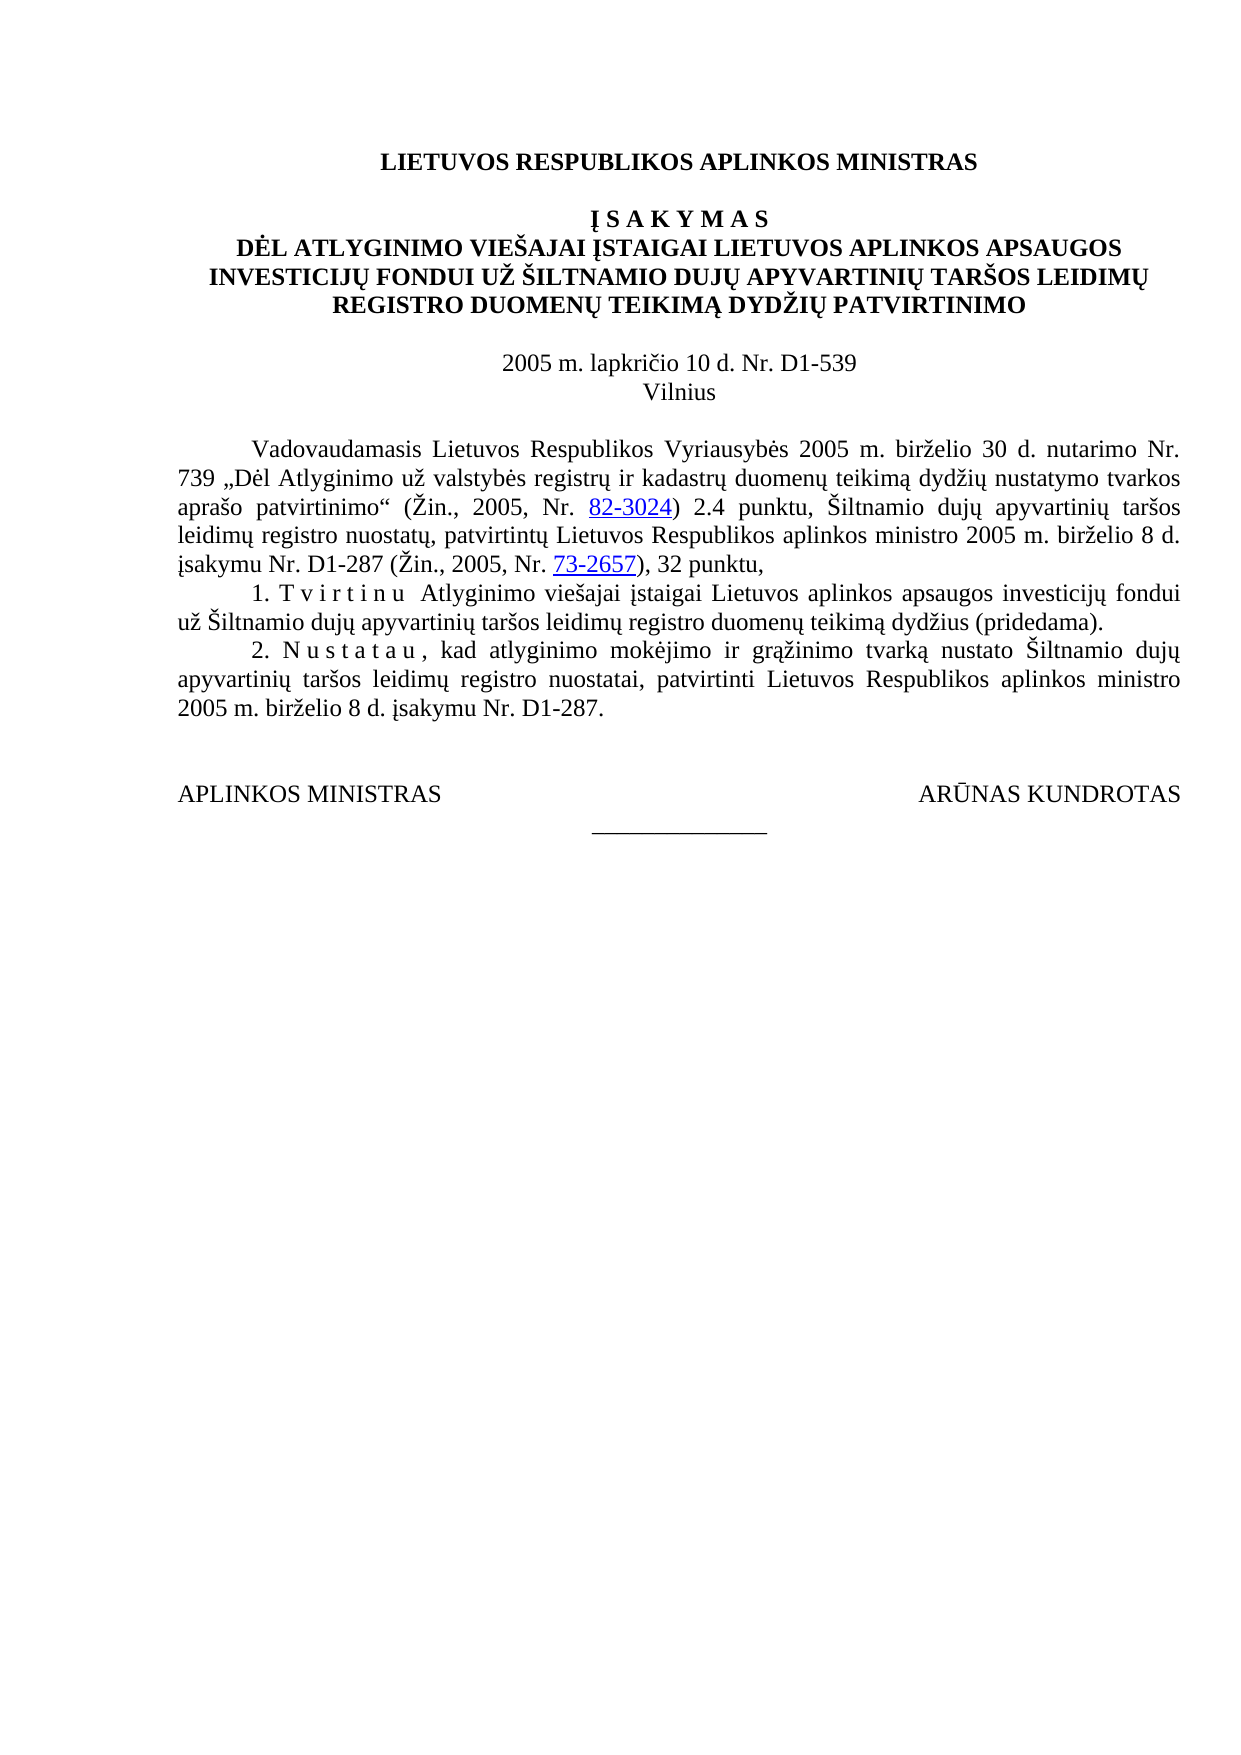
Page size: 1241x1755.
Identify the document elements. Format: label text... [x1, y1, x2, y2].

text DĖL ATLYGINIMO VIEŠAJAI ĮSTAIGAI LIETUVOS APLINKOS APSAUGOS INVESTICIJŲ FONDUI UŽ ŠILTNAMIO DUJŲ APYVARTINIŲ TARŠOS LEIDIMŲ REGISTRO DUOMENŲ TEIKIMĄ DYDŽIŲ PATVIRTINIMO [177, 233, 1181, 319]
text ______________ [177, 808, 1181, 837]
text APLINKOS MINISTRAS ARŪNAS KUNDROTAS [177, 779, 1181, 808]
text Vadovaudamasis Lietuvos Respublikos Vyriausybės 2005 m. birželio 30 d. nutarimo Nr. 739 „Dėl Atlyginimo už valstybės registrų ir kadastrų duomenų teikimą dydžių nustatymo tvarkos aprašo patvirtinimo“ (Žin., 2005, Nr. 82-3024) 2.4 punktu, Šiltnamio dujų apyvartinių taršos leidimų registro nuostatų, patvirtintų Lietuvos Respublikos aplinkos ministro 2005 m. birželio 8 d. įsakymu Nr. D1-287 (Žin., 2005, Nr. 73-2657), 32 punktu, [177, 434, 1181, 578]
text LIETUVOS RESPUBLIKOS APLINKOS MINISTRAS [177, 147, 1181, 176]
text 2. Nustatau, kad atlyginimo mokėjimo ir grąžinimo tvarką nustato Šiltnamio dujų apyvartinių taršos leidimų registro nuostatai, patvirtinti Lietuvos Respublikos aplinkos ministro 2005 m. birželio 8 d. įsakymu Nr. D1-287. [177, 636, 1181, 722]
text Į S A K Y M A S [177, 204, 1181, 233]
text 1. Tvirtinu Atlyginimo viešajai įstaigai Lietuvos aplinkos apsaugos investicijų fondui už Šiltnamio dujų apyvartinių taršos leidimų registro duomenų teikimą dydžius (pridedama). [177, 578, 1181, 636]
text 2005 m. lapkričio 10 d. Nr. D1-539 [177, 348, 1181, 377]
text Vilnius [177, 377, 1181, 406]
